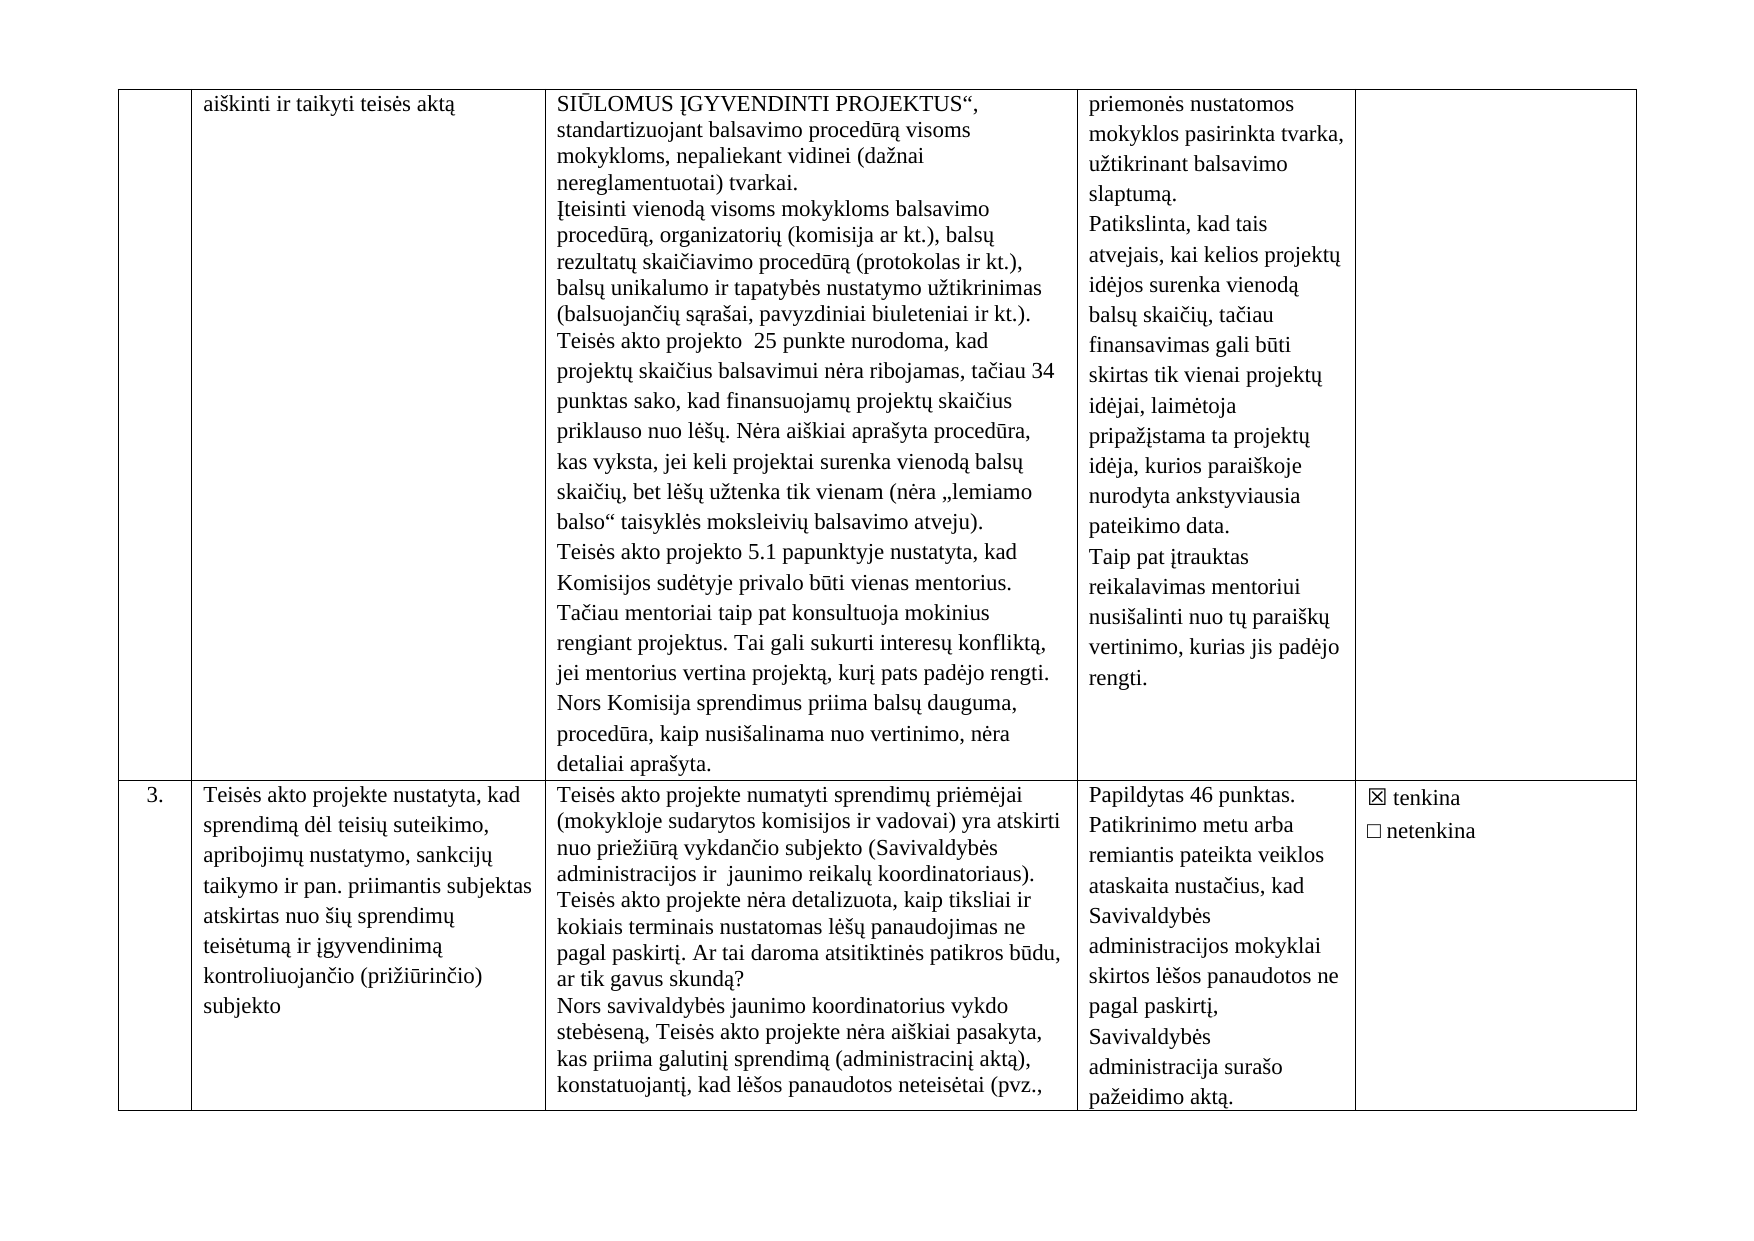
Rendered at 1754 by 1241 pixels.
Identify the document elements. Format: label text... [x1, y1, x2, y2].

table_cell ☒ tenkina □ netenkina [1356, 781, 1636, 1109]
table_cell 3. [119, 781, 191, 1109]
table_cell Teisės akto projekte nustatyta, kad sprendimą dėl teisių suteikimo, apribojimų nustatymo, sankcijų taikymo ir pan. priimantis subjektas atskirtas nuo šių sprendimų teisėtumą ir įgyvendinimą kontroliuojančio (prižiūrinčio) subjekto [192, 781, 545, 1109]
table_cell [119, 90, 191, 780]
table_cell [1637, 89, 1727, 780]
table_cell [1637, 780, 1727, 1109]
table_cell [1356, 90, 1636, 780]
table_cell Papildytas 46 punktas. Patikrinimo metu arba remiantis pateikta veiklos ataskaita nustačius, kad Savivaldybės administracijos mokyklai skirtos lėšos panaudotos ne pagal paskirtį, Savivaldybės administracija surašo pažeidimo aktą. [1078, 781, 1355, 1109]
table_cell aiškinti ir taikyti teisės aktą [192, 90, 545, 780]
table_cell Teisės akto projekte numatyti sprendimų priėmėjai (mokykloje sudarytos komisijos ir vadovai) yra atskirti nuo priežiūrą vykdančio subjekto (Savivaldybės administracijos ir jaunimo reikalų koordinatoriaus). Teisės akto projekte nėra detalizuota, kaip tiksliai ir kokiais terminais nustatomas lėšų panaudojimas ne pagal paskirtį. Ar tai daroma atsitiktinės patikros būdu, ar tik gavus skundą? Nors savivaldybės jaunimo koordinatorius vykdo stebėseną, Teisės akto projekte nėra aiškiai pasakyta, kas priima galutinį sprendimą (administracinį aktą), konstatuojantį, kad lėšos panaudotos neteisėtai (pvz., [546, 781, 1077, 1109]
table_cell SIŪLOMUS ĮGYVENDINTI PROJEKTUS“, standartizuojant balsavimo procedūrą visoms mokykloms, nepaliekant vidinei (dažnai nereglamentuotai) tvarkai. Įteisinti vienodą visoms mokykloms balsavimo procedūrą, organizatorių (komisija ar kt.), balsų rezultatų skaičiavimo procedūrą (protokolas ir kt.), balsų unikalumo ir tapatybės nustatymo užtikrinimas (balsuojančių sąrašai, pavyzdiniai biuleteniai ir kt.). Teisės akto projekto 25 punkte nurodoma, kad projektų skaičius balsavimui nėra ribojamas, tačiau 34 punktas sako, kad finansuojamų projektų skaičius priklauso nuo lėšų. Nėra aiškiai aprašyta procedūra, kas vyksta, jei keli projektai surenka vienodą balsų skaičių, bet lėšų užtenka tik vienam (nėra „lemiamo balso“ taisyklės moksleivių balsavimo atveju). Teisės akto projekto 5.1 papunktyje nustatyta, kad Komisijos sudėtyje privalo būti vienas mentorius. Tačiau mentoriai taip pat konsultuoja mokinius rengiant projektus. Tai gali sukurti interesų konfliktą, jei mentorius vertina projektą, kurį pats padėjo rengti. Nors Komisija sprendimus priima balsų dauguma, procedūra, kaip nusišalinama nuo vertinimo, nėra detaliai aprašyta. [546, 90, 1077, 780]
table_cell priemonės nustatomos mokyklos pasirinkta tvarka, užtikrinant balsavimo slaptumą. Patikslinta, kad tais atvejais, kai kelios projektų idėjos surenka vienodą balsų skaičių, tačiau finansavimas gali būti skirtas tik vienai projektų idėjai, laimėtoja pripažįstama ta projektų idėja, kurios paraiškoje nurodyta ankstyviausia pateikimo data. Taip pat įtrauktas reikalavimas mentoriui nusišalinti nuo tų paraiškų vertinimo, kurias jis padėjo rengti. [1078, 90, 1355, 780]
